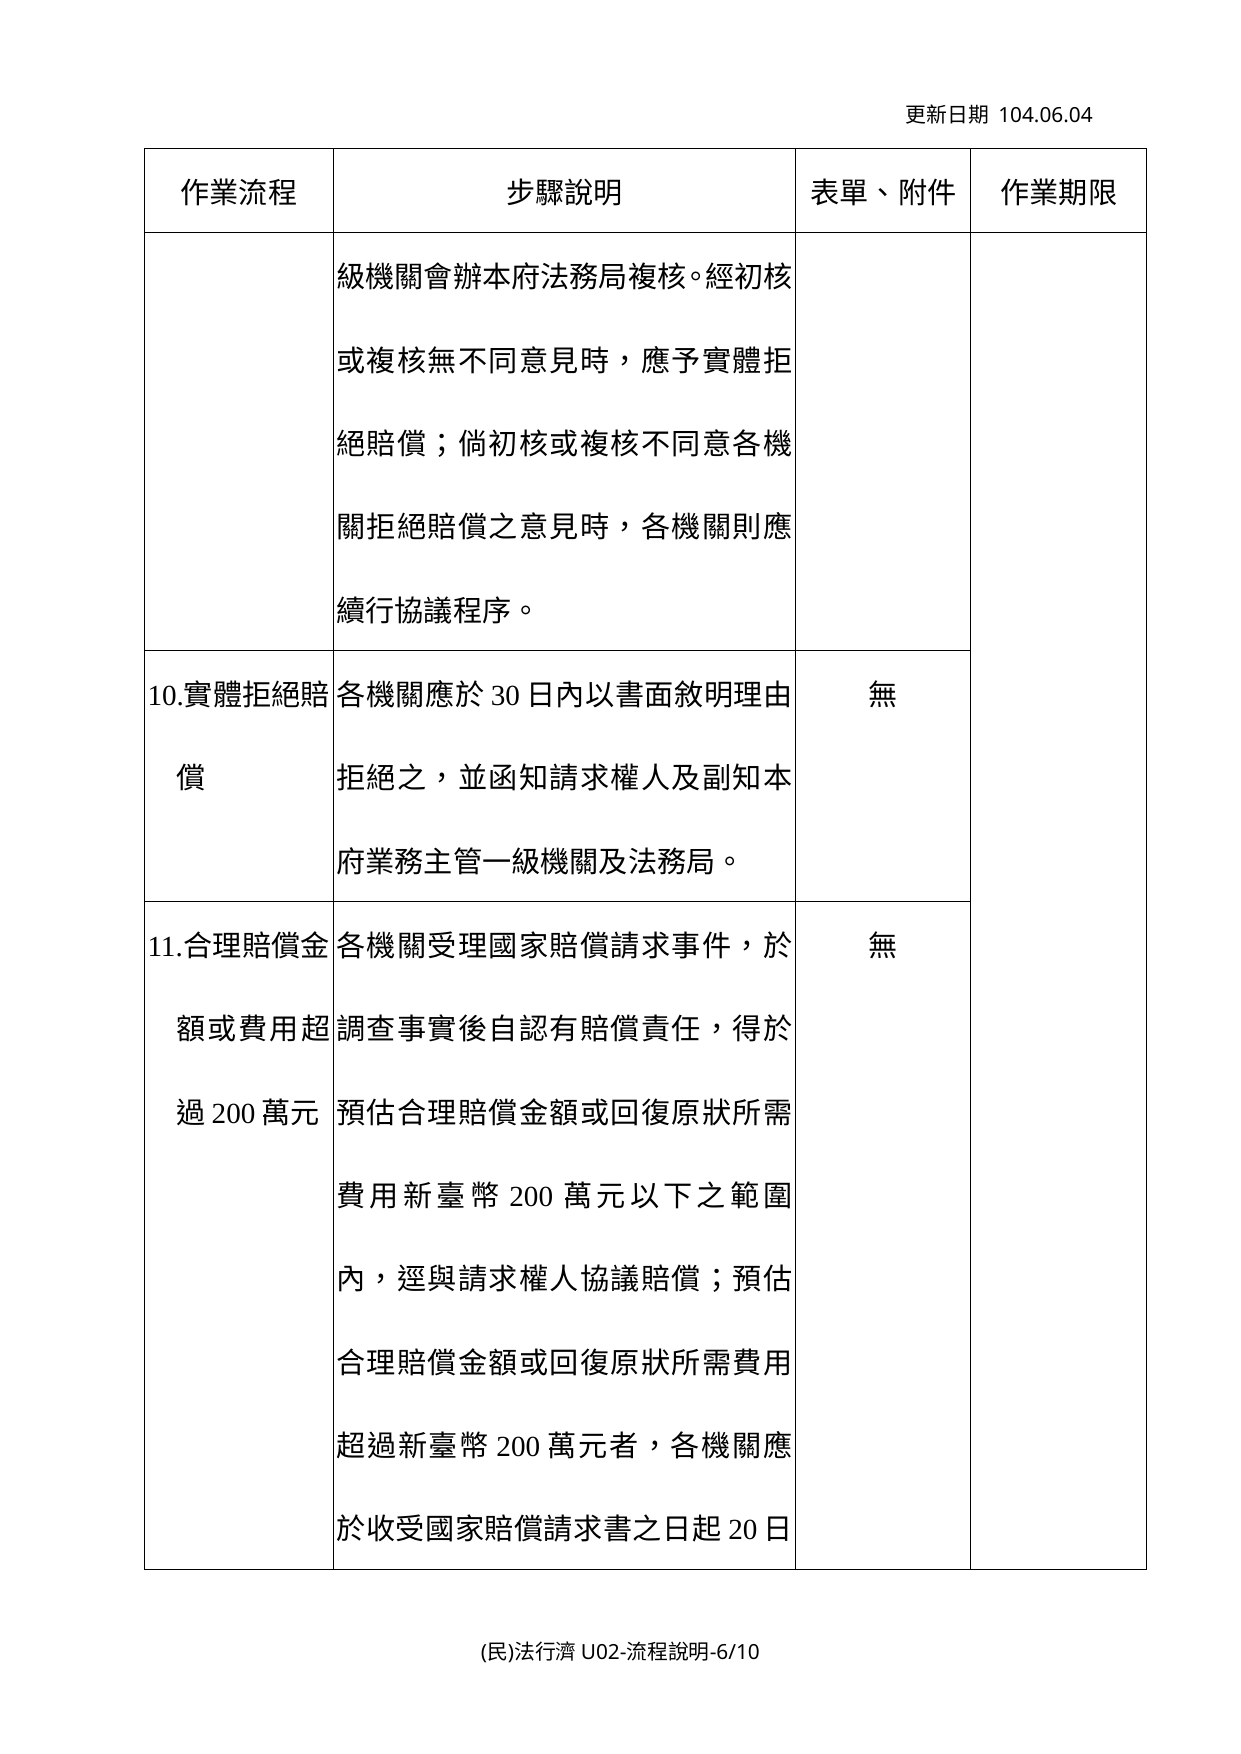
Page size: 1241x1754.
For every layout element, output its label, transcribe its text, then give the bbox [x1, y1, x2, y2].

table_cell 各機關應於30日內以書面敘明理由拒絕之，並函知請求權人及副知本府業務主管一級機關及法務局。 [334, 651, 795, 901]
table_cell [971, 233, 1146, 1569]
table_cell 級機關會辦本府法務局複核。經初核或複核無不同意見時，應予實體拒絕賠償；倘初核或複核不同意各機關拒絕賠償之意見時，各機關則應續行協議程序。 [334, 233, 795, 650]
table_cell 無 [796, 651, 970, 901]
table_cell 各機關受理國家賠償請求事件，於調查事實後自認有賠償責任，得於預估合理賠償金額或回復原狀所需費用新臺幣200萬元以下之範圍內，逕與請求權人協議賠償；預估合理賠償金額或回復原狀所需費用超過新臺幣200萬元者，各機關應於收受國家賠償請求書之日起20日 [334, 902, 795, 1569]
table_header 步驟說明 [334, 149, 795, 232]
table_header 作業期限 [971, 149, 1146, 232]
table_cell 無 [796, 902, 970, 1569]
table_header 表單、附件 [796, 149, 970, 232]
table_header 作業流程 [145, 149, 333, 232]
table_cell 11.合理賠償金額或費用超過200萬元 [145, 902, 333, 1569]
table_cell [796, 233, 970, 650]
table_cell 10.實體拒絕賠償 [145, 651, 333, 901]
table_cell [145, 233, 333, 650]
